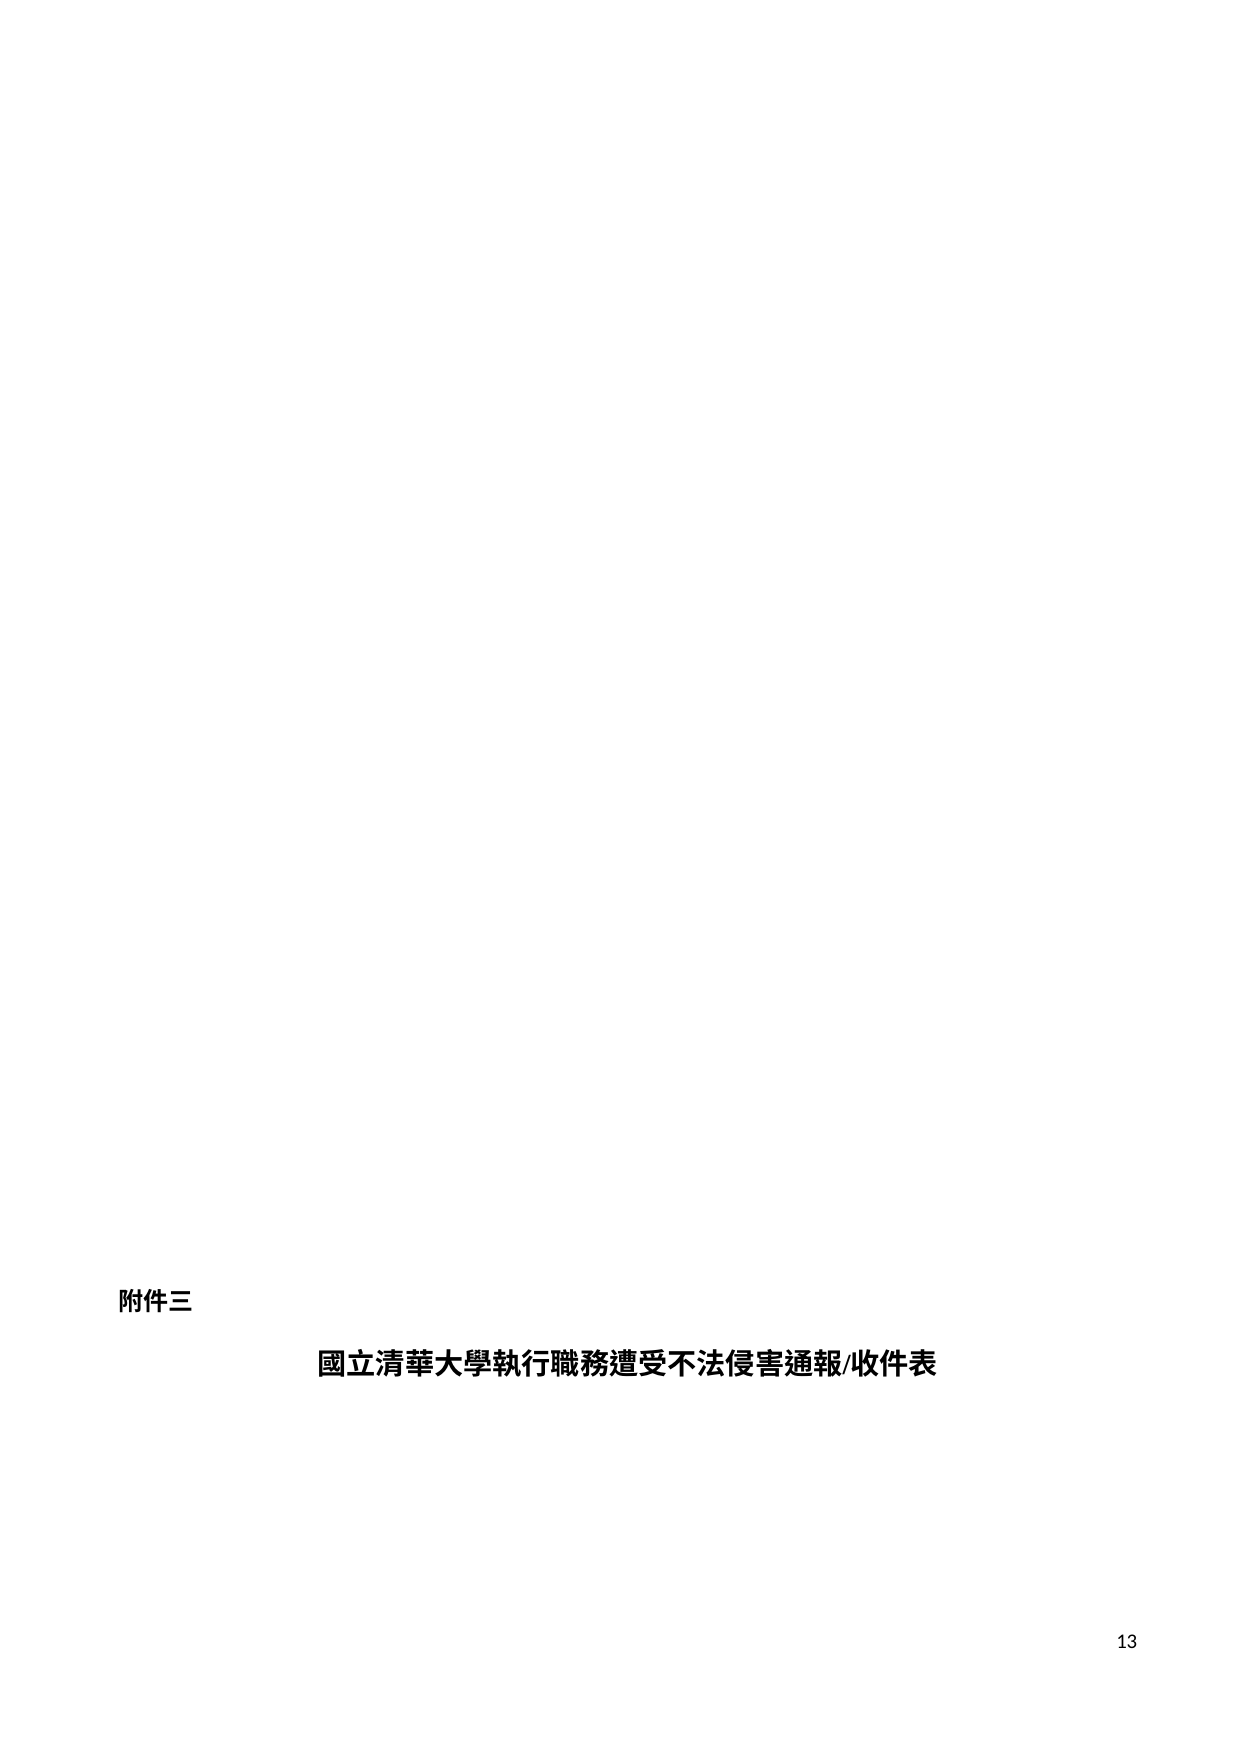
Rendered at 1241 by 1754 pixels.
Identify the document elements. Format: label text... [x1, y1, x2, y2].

text 附件三 [118, 1258, 1137, 1320]
text 國立清華大學執行職務遭受不法侵害通報/收件表 [118, 1320, 1137, 1383]
